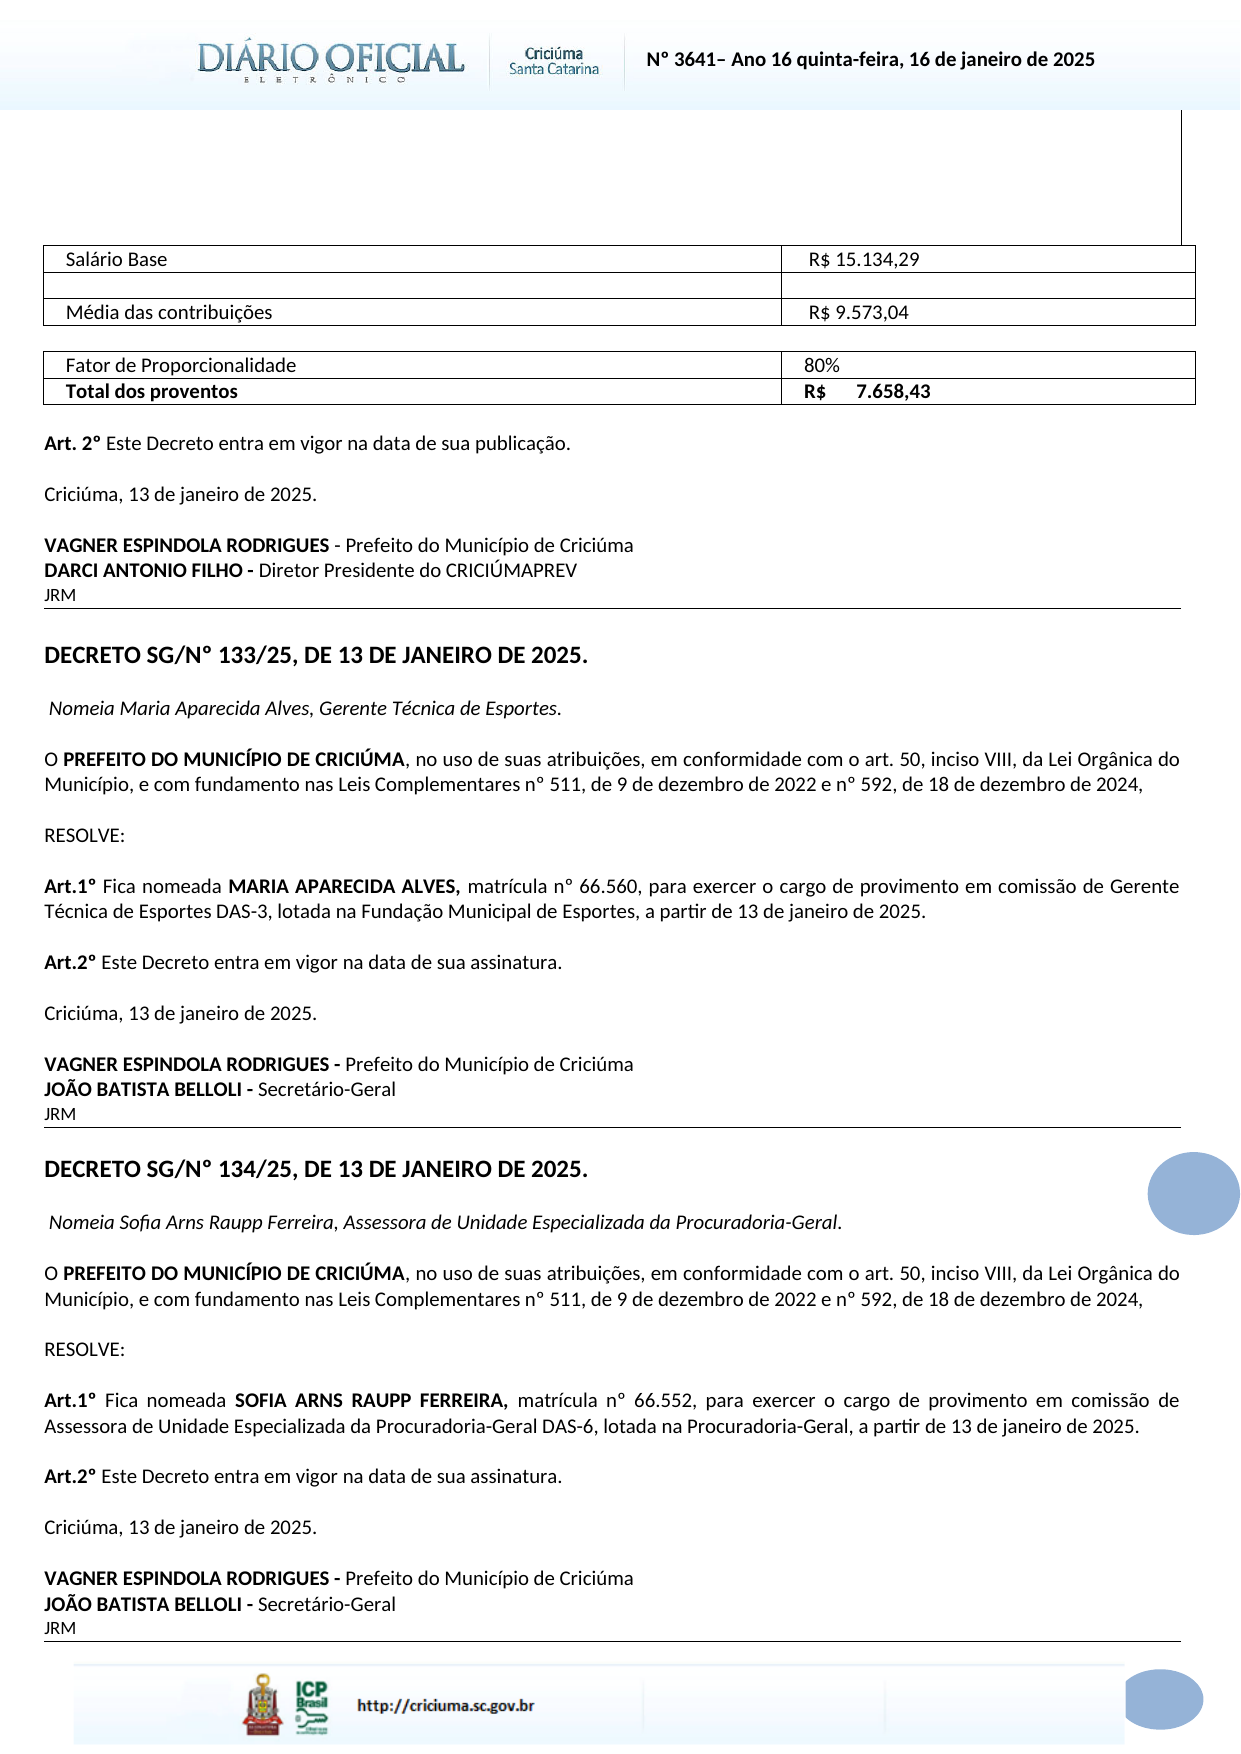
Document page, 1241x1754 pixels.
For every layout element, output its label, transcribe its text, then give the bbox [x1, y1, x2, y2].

table_cell 7.658,43 [834, 379, 1195, 404]
text JOÃO BATISTA BELLOLI - Secretário-Geral [44, 1077, 1181, 1102]
text Criciúma, 13 de janeiro de 2025. [44, 1514, 1181, 1540]
text O PREFEITO DO MUNICÍPIO DE CRICIÚMA, no uso de suas atribuições, em conformidade com o art. 50, inciso VIII, da Lei Orgânica do Município, e com fundamento nas Leis Complementares nº 511, de 9 de dezembro de 2022 e nº 592, de 18 de dezembro de 2024, [44, 1260, 1181, 1311]
table_cell R$ [782, 379, 834, 404]
table_cell Salário Base [44, 246, 781, 272]
text O PREFEITO DO MUNICÍPIO DE CRICIÚMA, no uso de suas atribuições, em conformidade com o art. 50, inciso VIII, da Lei Orgânica do Município, e com fundamento nas Leis Complementares nº 511, de 9 de dezembro de 2022 e nº 592, de 18 de dezembro de 2024, [44, 746, 1181, 797]
text VAGNER ESPINDOLA RODRIGUES - Prefeito do Município de Criciúma [44, 1051, 1181, 1077]
text DECRETO SG/Nº 134/25, DE 13 DE JANEIRO DE 2025. [44, 1153, 1180, 1184]
text RESOLVE: [44, 1337, 1181, 1362]
text Criciúma, 13 de janeiro de 2025. [44, 481, 1181, 507]
table_cell [44, 273, 781, 298]
text Nomeia Maria Aparecida Alves, Gerente Técnica de Esportes. [44, 695, 1181, 721]
text VAGNER ESPINDOLA RODRIGUES - Prefeito do Município de Criciúma [44, 532, 1181, 557]
table_cell [782, 273, 1195, 298]
text Art.2º Este Decreto entra em vigor na data de sua assinatura. [44, 1464, 1181, 1489]
table_header Fator de Proporcionalidade [44, 352, 781, 377]
text VAGNER ESPINDOLA RODRIGUES - Prefeito do Município de Criciúma [44, 1565, 1181, 1591]
text Art.1º Fica nomeada MARIA APARECIDA ALVES, matrícula nº 66.560, para exercer o cargo de provimento em comissão de Gerente Técnica de Esportes DAS-3, lotada na Fundação Municipal de Esportes, a partir de 13 de janeiro de 2025. [44, 873, 1181, 924]
table_cell Total dos proventos [44, 379, 781, 404]
text Art.1º Fica nomeada SOFIA ARNS RAUPP FERREIRA, matrícula nº 66.552, para exercer o cargo de provimento em comissão de Assessora de Unidade Especializada da Procuradoria-Geral DAS-6, lotada na Procuradoria-Geral, a partir de 13 de janeiro de 2025. [44, 1387, 1181, 1438]
table_header 80% [782, 352, 1195, 377]
text JRM [44, 1102, 1181, 1127]
table_cell Média das contribuições [44, 299, 781, 324]
text JOÃO BATISTA BELLOLI - Secretário-Geral [44, 1591, 1181, 1616]
text JRM [44, 1616, 1181, 1641]
text Criciúma, 13 de janeiro de 2025. [44, 1000, 1181, 1026]
table_cell R$ 9.573,04 [782, 299, 1195, 324]
text Art.2º Este Decreto entra em vigor na data de sua assinatura. [44, 949, 1181, 975]
text Nomeia Sofia Arns Raupp Ferreira, Assessora de Unidade Especializada da Procuradoria-Geral. [44, 1209, 1181, 1235]
text RESOLVE: [44, 822, 1181, 848]
text Art. 2º Este Decreto entra em vigor na data de sua publicação. [44, 430, 1181, 456]
table_cell R$ 15.134,29 [782, 246, 1195, 272]
text DARCI ANTONIO FILHO - Diretor Presidente do CRICIÚMAPREV [44, 557, 1181, 583]
text DECRETO SG/Nº 133/25, DE 13 DE JANEIRO DE 2025. [44, 639, 1181, 670]
text JRM [44, 583, 1181, 608]
